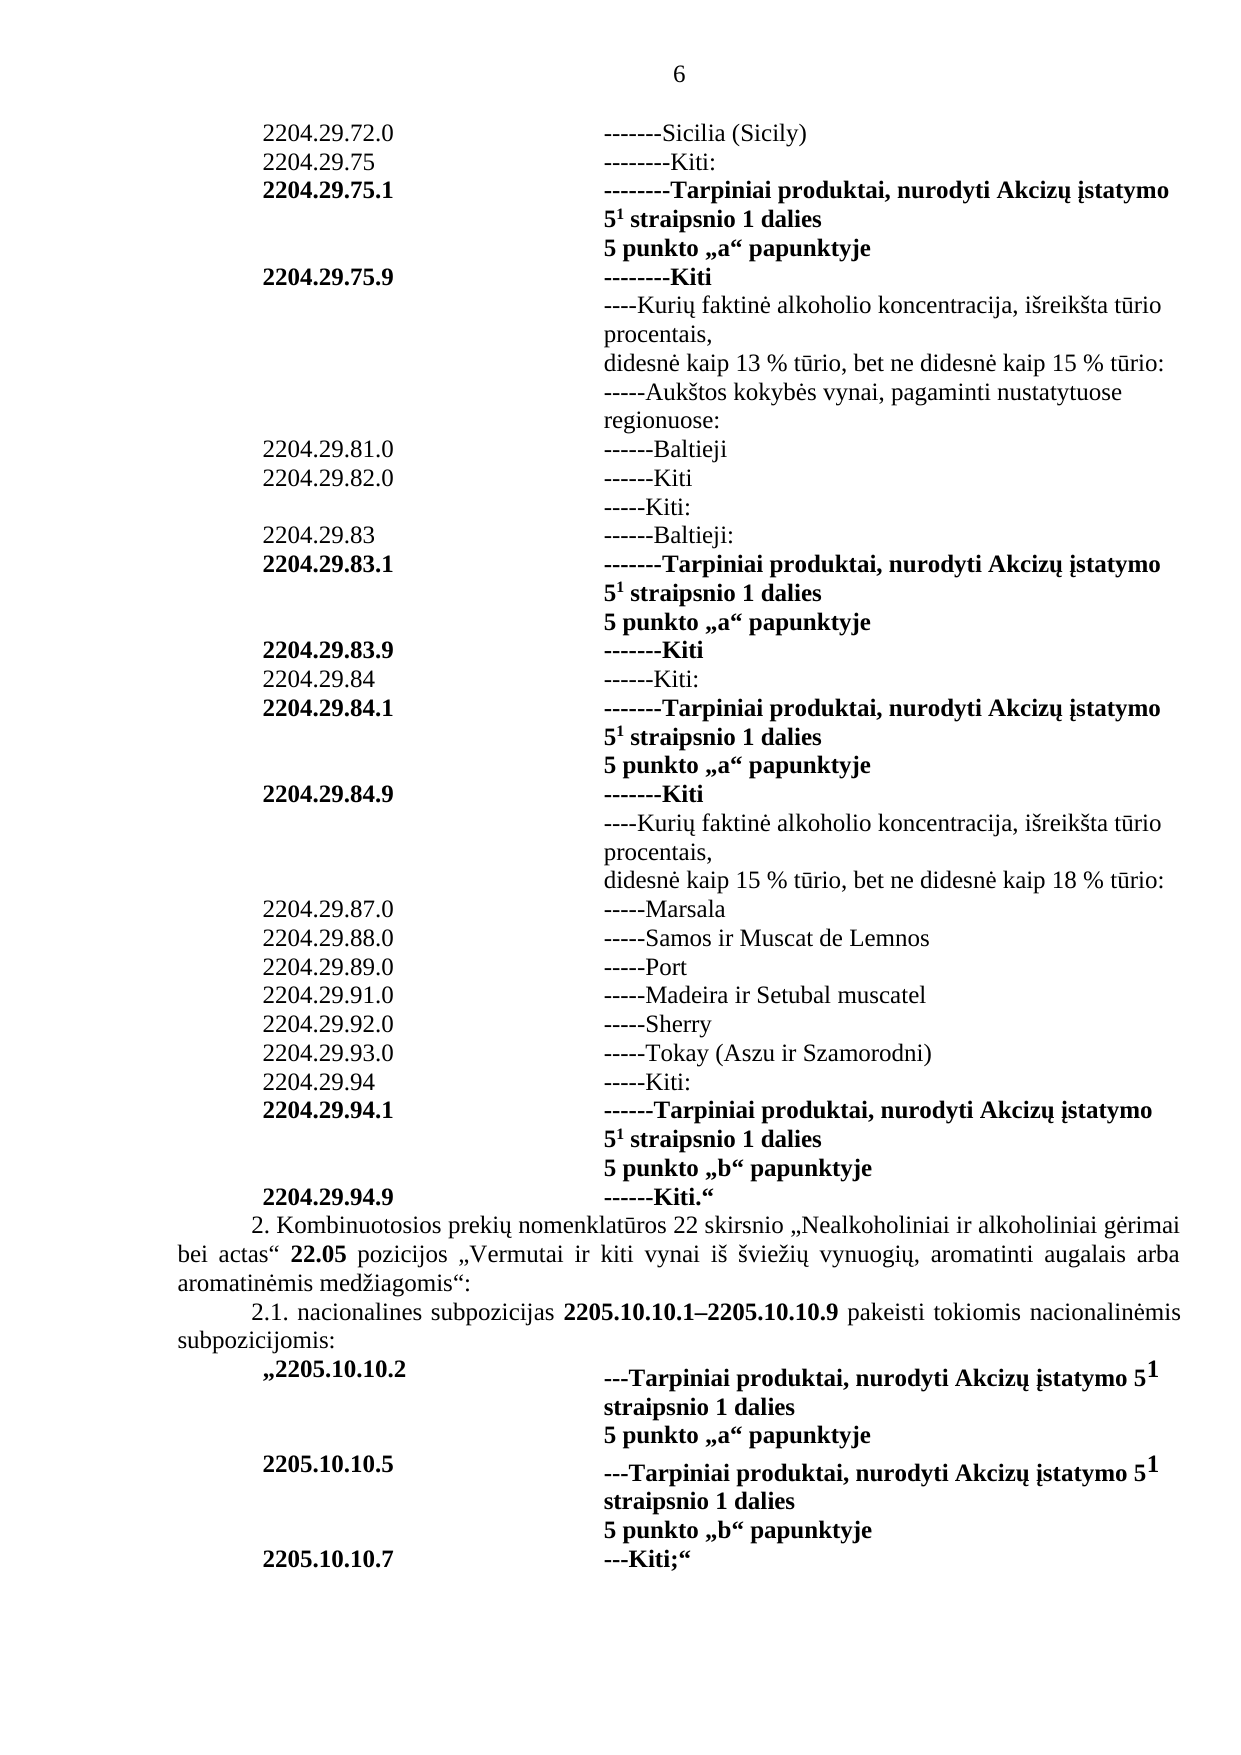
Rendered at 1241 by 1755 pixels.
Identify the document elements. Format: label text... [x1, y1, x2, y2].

table_cell ------Kiti.“ [592, 1182, 1181, 1211]
table_cell -----Madeira ir Setubal muscatel [592, 981, 1181, 1009]
table_cell [177, 1153, 592, 1182]
table_cell 2204.29.84.1 [177, 693, 592, 751]
table_cell 2205.10.10.5 [177, 1449, 592, 1515]
table_cell -----Marsala [592, 894, 1181, 923]
table_cell -----Kiti: [592, 492, 1181, 521]
table_cell [177, 348, 592, 377]
table_cell 2204.29.87.0 [177, 894, 592, 923]
table_cell -----Port [592, 952, 1181, 981]
table_cell -----Tokay (Aszu ir Szamorodni) [592, 1038, 1181, 1067]
table_cell didesnė kaip 13 % tūrio, bet ne didesnė kaip 15 % tūrio: [592, 348, 1181, 377]
table_cell 2204.29.94.1 [177, 1096, 592, 1153]
table_cell [177, 291, 592, 348]
table_cell 5 punkto „a“ papunktyje [592, 751, 1181, 779]
text 2.1. nacionalines subpozicijas 2205.10.10.1–2205.10.10.9 pakeisti tokiomis nacionalinėmis subpozicijomis: [177, 1297, 1181, 1354]
table_cell ---Tarpiniai produktai, nurodyti Akcizų įstatymo 51 straipsnio 1 dalies [592, 1449, 1181, 1515]
table_cell [177, 866, 592, 894]
table_cell 2204.29.83.1 [177, 549, 592, 607]
table_cell 2205.10.10.7 [177, 1544, 592, 1573]
table_cell 2204.29.84 [177, 664, 592, 693]
table_cell 2204.29.72.0 [177, 118, 592, 147]
table_cell -------Kiti [592, 779, 1181, 808]
table_cell 5 punkto „b“ papunktyje [592, 1515, 1181, 1544]
table_cell -------Tarpiniai produktai, nurodyti Akcizų įstatymo 51 straipsnio 1 dalies [592, 693, 1181, 751]
table_cell 2204.29.84.9 [177, 779, 592, 808]
table_cell --------Kiti [592, 262, 1181, 291]
table_cell ------Baltieji [592, 434, 1181, 463]
table_cell -----Sherry [592, 1009, 1181, 1038]
table_cell 2204.29.89.0 [177, 952, 592, 981]
table_cell 5 punkto „a“ papunktyje [592, 233, 1181, 262]
table_cell -------Kiti [592, 636, 1181, 664]
table_cell [177, 492, 592, 521]
table_cell 2204.29.81.0 [177, 434, 592, 463]
table_cell 5 punkto „b“ papunktyje [592, 1153, 1181, 1182]
table_cell [177, 233, 592, 262]
table_cell ---Kiti;“ [592, 1544, 1181, 1573]
table_header ---Tarpiniai produktai, nurodyti Akcizų įstatymo 51 straipsnio 1 dalies [592, 1354, 1181, 1420]
table_cell [177, 377, 592, 434]
table_cell 2204.29.82.0 [177, 463, 592, 492]
table_cell 2204.29.83.9 [177, 636, 592, 664]
table_cell [177, 1515, 592, 1544]
table_header „2205.10.10.2 [177, 1354, 592, 1420]
table_cell ----Kurių faktinė alkoholio koncentracija, išreikšta tūrio procentais, [592, 808, 1181, 866]
table_cell --------Kiti: [592, 147, 1181, 176]
table_cell -----Kiti: [592, 1067, 1181, 1096]
table_cell ------Kiti [592, 463, 1181, 492]
table_cell 2204.29.94.9 [177, 1182, 592, 1211]
table_cell ------Tarpiniai produktai, nurodyti Akcizų įstatymo 51 straipsnio 1 dalies [592, 1096, 1181, 1153]
table_cell -------Tarpiniai produktai, nurodyti Akcizų įstatymo 51 straipsnio 1 dalies [592, 549, 1181, 607]
table_cell 5 punkto „a“ papunktyje [592, 607, 1181, 636]
table_cell ----Kurių faktinė alkoholio koncentracija, išreikšta tūrio procentais, [592, 291, 1181, 348]
text 2. Kombinuotosios prekių nomenklatūros 22 skirsnio „Nealkoholiniai ir alkoholiniai gėrimai bei actas“ 22.05 pozicijos „Vermutai ir kiti vynai iš šviežių vynuogių, aromatinti augalais arba aromatinėmis medžiagomis“: [177, 1211, 1181, 1297]
table_cell didesnė kaip 15 % tūrio, bet ne didesnė kaip 18 % tūrio: [592, 866, 1181, 894]
table_cell 2204.29.91.0 [177, 981, 592, 1009]
table_cell 2204.29.75 [177, 147, 592, 176]
table_cell -------Sicilia (Sicily) [592, 118, 1181, 147]
table_cell [177, 607, 592, 636]
table_cell 2204.29.92.0 [177, 1009, 592, 1038]
table_cell 2204.29.88.0 [177, 923, 592, 952]
table_cell ------Baltieji: [592, 521, 1181, 549]
table_cell [177, 808, 592, 866]
table_cell [177, 751, 592, 779]
table_cell ------Kiti: [592, 664, 1181, 693]
table_cell -----Aukštos kokybės vynai, pagaminti nustatytuose regionuose: [592, 377, 1181, 434]
table_cell 2204.29.83 [177, 521, 592, 549]
table_cell -----Samos ir Muscat de Lemnos [592, 923, 1181, 952]
table_cell 2204.29.75.1 [177, 176, 592, 233]
table_cell 5 punkto „a“ papunktyje [592, 1420, 1181, 1449]
table_cell [177, 1420, 592, 1449]
table_cell 2204.29.75.9 [177, 262, 592, 291]
table_cell 2204.29.94 [177, 1067, 592, 1096]
table_cell --------Tarpiniai produktai, nurodyti Akcizų įstatymo 51 straipsnio 1 dalies [592, 176, 1181, 233]
table_cell 2204.29.93.0 [177, 1038, 592, 1067]
